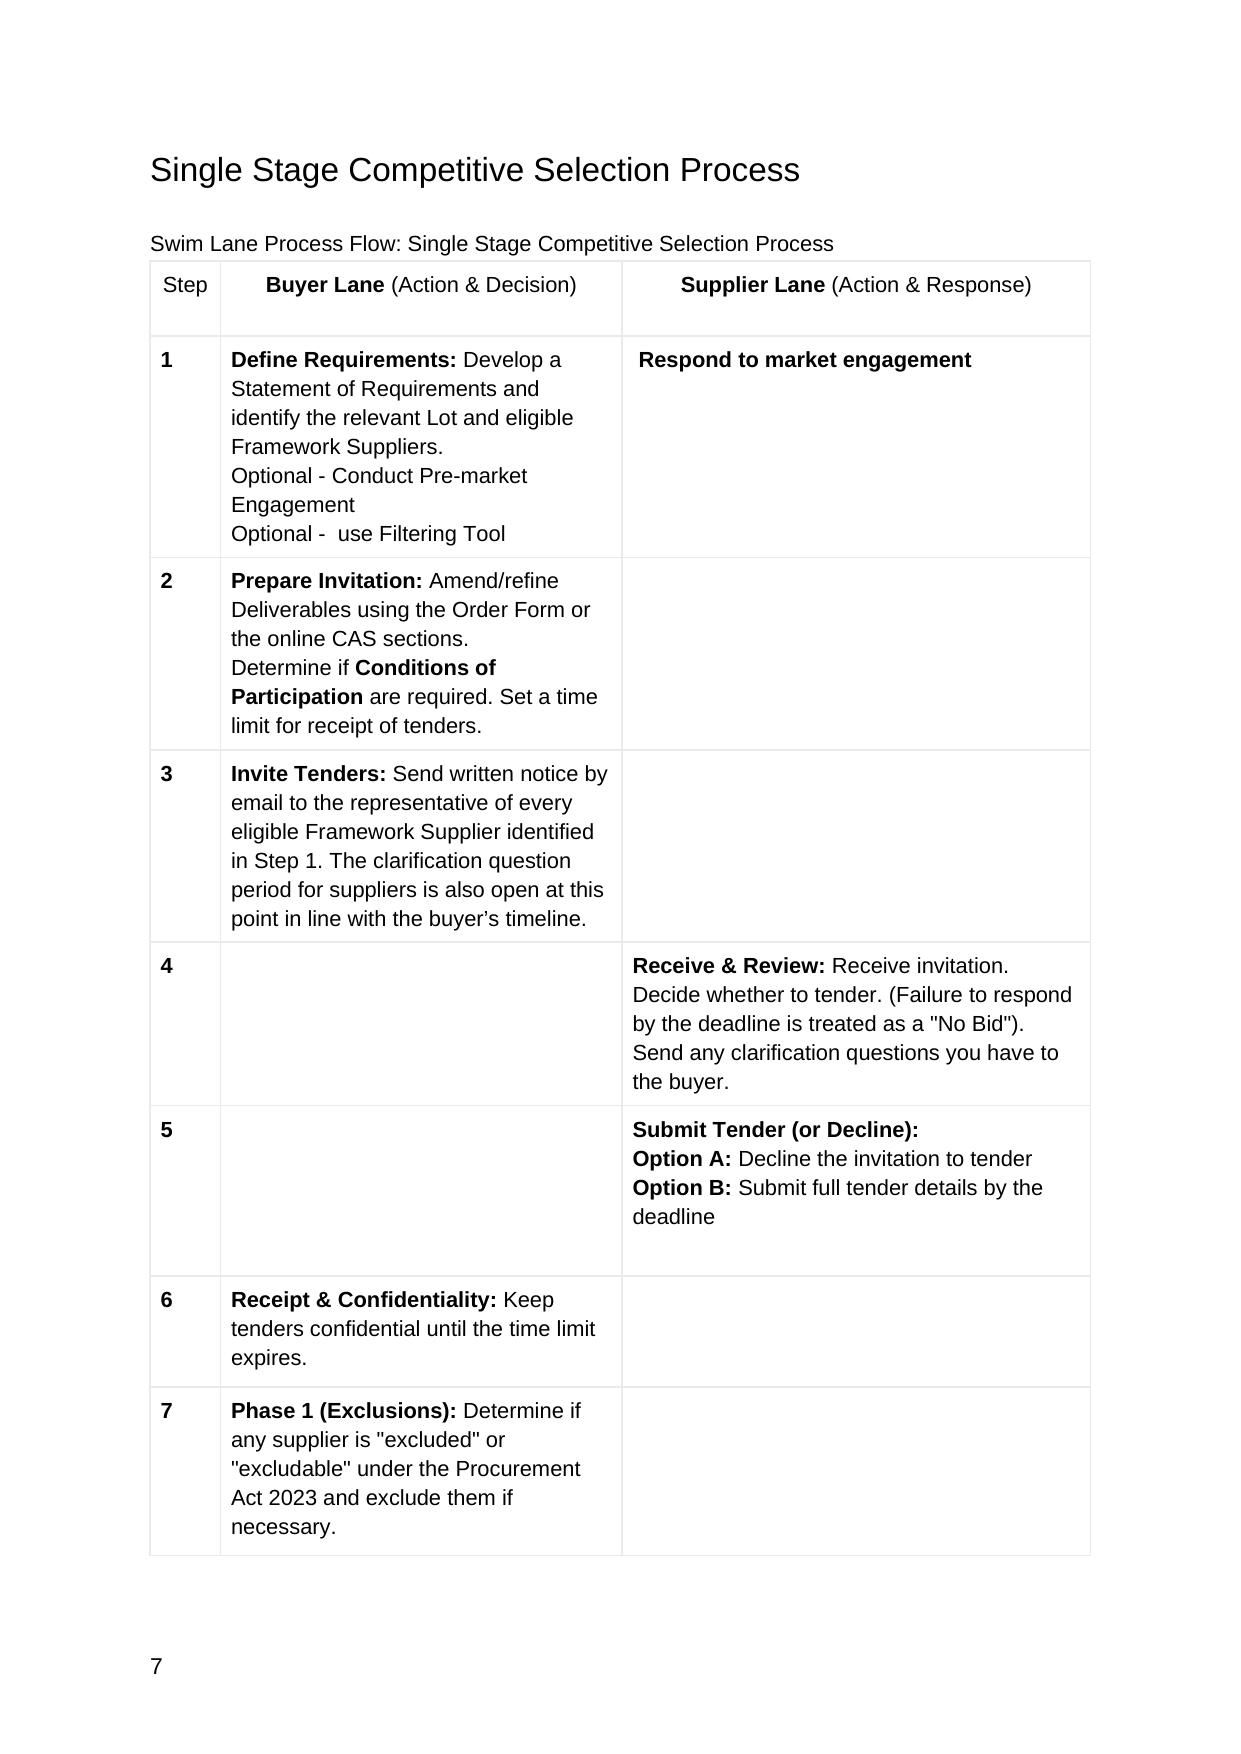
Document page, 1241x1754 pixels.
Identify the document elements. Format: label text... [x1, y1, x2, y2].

table_cell Define Requirements: Develop a Statement of Requirements and identify the relevant Lot and eligible Framework Suppliers. Optional - Conduct Pre-market Engagement Optional - use Filtering Tool [221, 337, 621, 556]
table_cell 4 [151, 943, 220, 1105]
table_cell [623, 1277, 1090, 1386]
table_cell Submit Tender (or Decline): Option A: Decline the invitation to tender Option B: Submit full tender details by the deadline [623, 1106, 1090, 1275]
table_cell Respond to market engagement [623, 337, 1090, 556]
table_cell Prepare Invitation: Amend/refine Deliverables using the Order Form or the online CAS sections. Determine if Conditions of Participation are required. Set a time limit for receipt of tenders. [221, 558, 621, 749]
text Swim Lane Process Flow: Single Stage Competitive Selection Process [150, 231, 1090, 256]
subtitle Single Stage Competitive Selection Process [150, 150, 1090, 188]
table_header Buyer Lane (Action & Decision) [221, 262, 621, 335]
table_cell Receive & Review: Receive invitation. Decide whether to tender. (Failure to respond by the deadline is treated as a "No Bid"). Send any clarification questions you have to the buyer. [623, 943, 1090, 1105]
table_cell [623, 751, 1090, 941]
table_cell [623, 1388, 1090, 1555]
table_cell 3 [151, 751, 220, 941]
table_cell 5 [151, 1106, 220, 1275]
table_cell [623, 558, 1090, 749]
table_cell [221, 1106, 621, 1275]
table_header Step [151, 262, 220, 335]
table_cell 1 [151, 337, 220, 556]
table_cell 7 [151, 1388, 220, 1555]
table_cell Receipt & Confidentiality: Keep tenders confidential until the time limit expires. [221, 1277, 621, 1386]
table_cell Phase 1 (Exclusions): Determine if any supplier is "excluded" or "excludable" under the Procurement Act 2023 and exclude them if necessary. [221, 1388, 621, 1555]
table_header Supplier Lane (Action & Response) [623, 262, 1090, 335]
table_cell 6 [151, 1277, 220, 1386]
table_cell 2 [151, 558, 220, 749]
table_cell Invite Tenders: Send written notice by email to the representative of every eligible Framework Supplier identified in Step 1. The clarification question period for suppliers is also open at this point in line with the buyer’s timeline. [221, 751, 621, 941]
table_cell [221, 943, 621, 1105]
